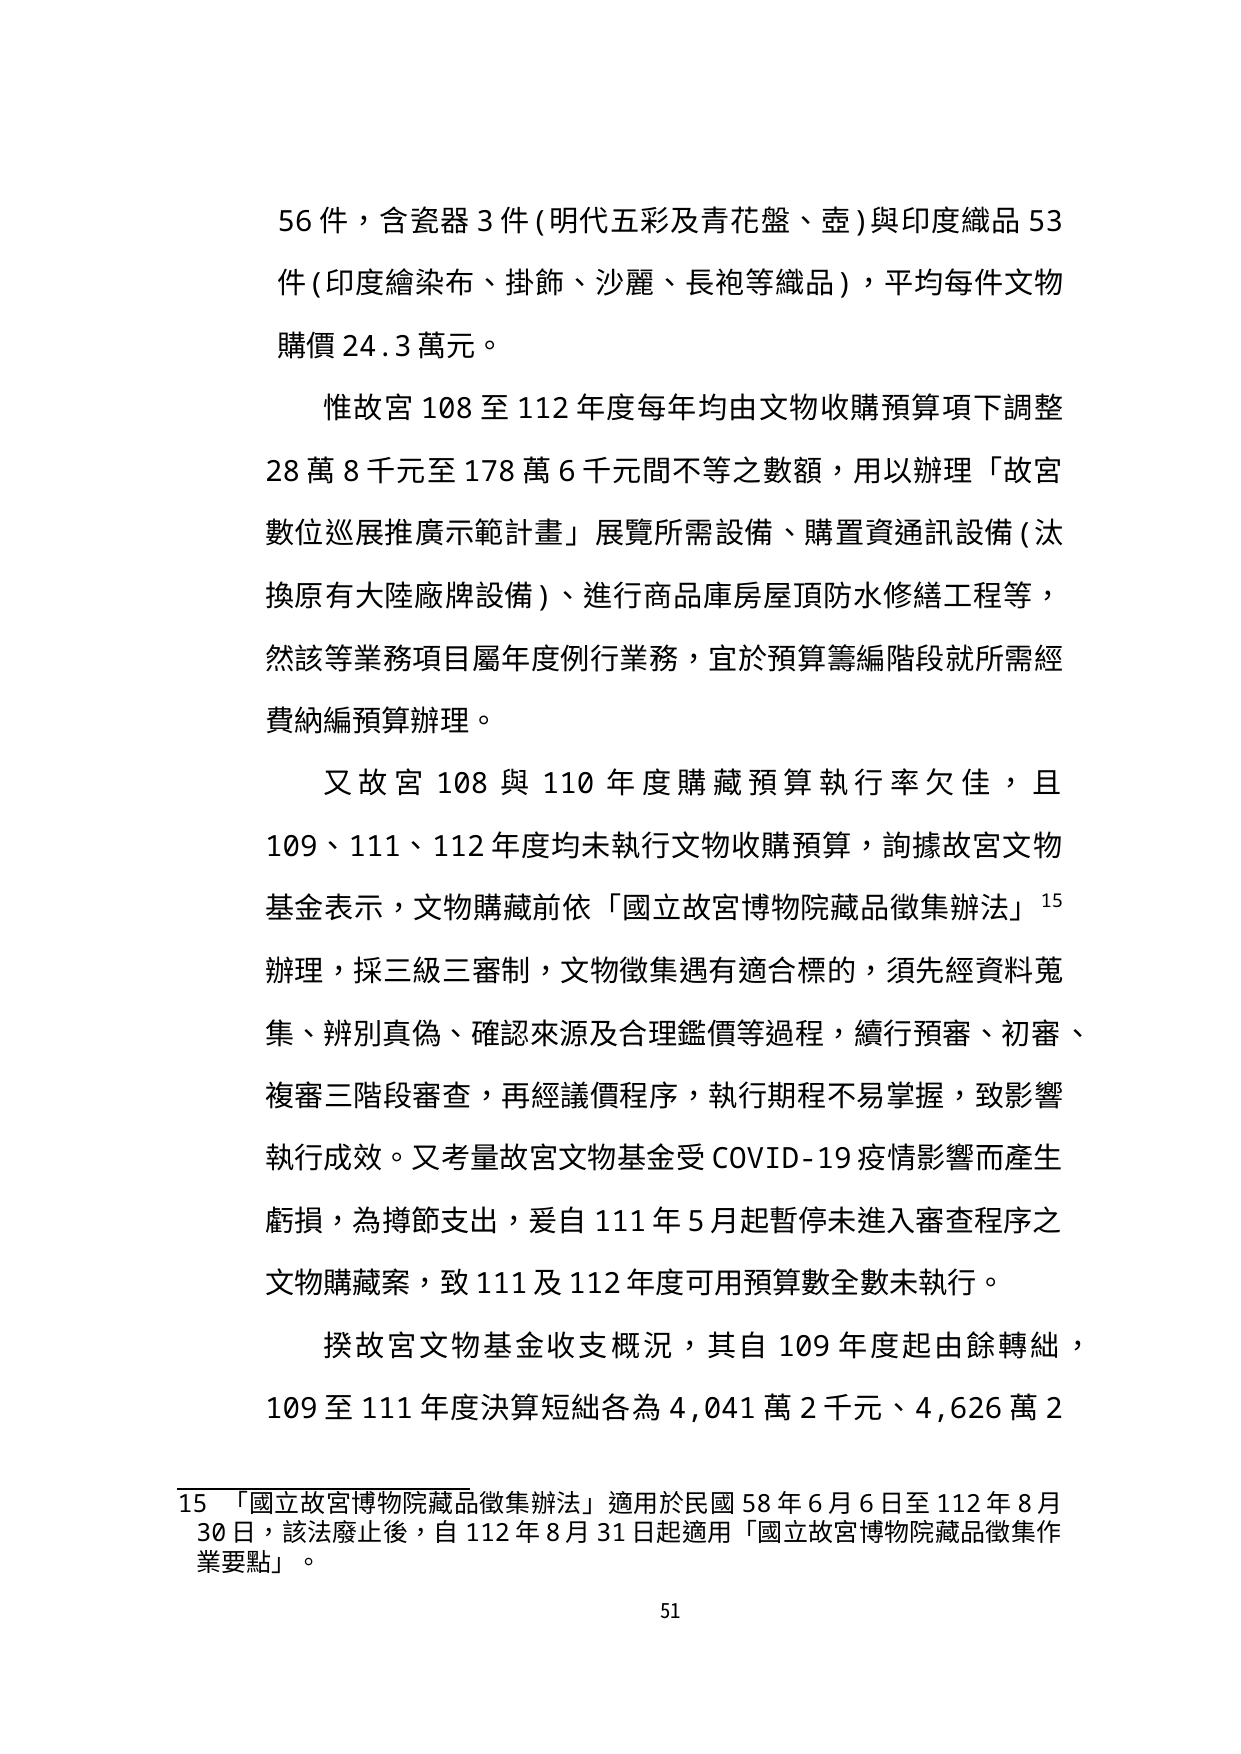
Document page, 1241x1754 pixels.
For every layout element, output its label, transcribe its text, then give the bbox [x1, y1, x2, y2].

text 又故宮108與110年度購藏預算執行率欠佳，且109、111、112年度均未執行文物收購預算，詢據故宮文物基金表示，文物購藏前依「國立故宮博物院藏品徵集辦法」辦理，採三級三審制，文物徵集遇有適合標的，須先經資料蒐集、辨別真偽、確認來源及合理鑑價等過程，續行預審、初審、複審三階段審查，再經議價程序，執行期程不易掌握，致影響執行成效。又考量故宮文物基金受COVID-19疫情影響而產生虧損，為撙節支出，爰自111年5月起暫停未進入審查程序之文物購藏案，致111及112年度可用預算數全數未執行。 [265, 740, 1063, 1302]
text 惟故宮108至112年度每年均由文物收購預算項下調整28萬8千元至178萬6千元間不等之數額，用以辦理「故宮數位巡展推廣示範計畫」展覽所需設備、購置資通訊設備(汰換原有大陸廠牌設備)、進行商品庫房屋頂防水修繕工程等，然該等業務項目屬年度例行業務，宜於預算籌編階段就所需經費納編預算辦理。 [265, 365, 1063, 740]
text 揆故宮文物基金收支概況，其自109年度起由餘轉絀，109至111年度決算短絀各為4,041萬2千元、4,626萬2千元、3,567萬8千元(詳表3-1-1)，112年度雖有決算賸餘3,464萬1千元，惟待填補短絀尚有1,294萬7千元；故宮文物基金年度短絀雖已改善，允宜研謀善策以增進業務績效，進而妥為規劃文物收購計畫，以兼顧豐富文物典藏與健全基金財務收支。 [265, 1302, 1063, 1427]
text 「國立故宮博物院藏品徵集辦法」適用於民國58年6月6日至112年8月30日，該法廢止後，自112年8月31日起適用「國立故宮博物院藏品徵集作業要點」。 [177, 1489, 1063, 1577]
text 56件，含瓷器3件(明代五彩及青花盤、壺)與印度織品53件(印度繪染布、掛飾、沙麗、長袍等織品)，平均每件文物購價24.3萬元。 [277, 177, 1063, 365]
